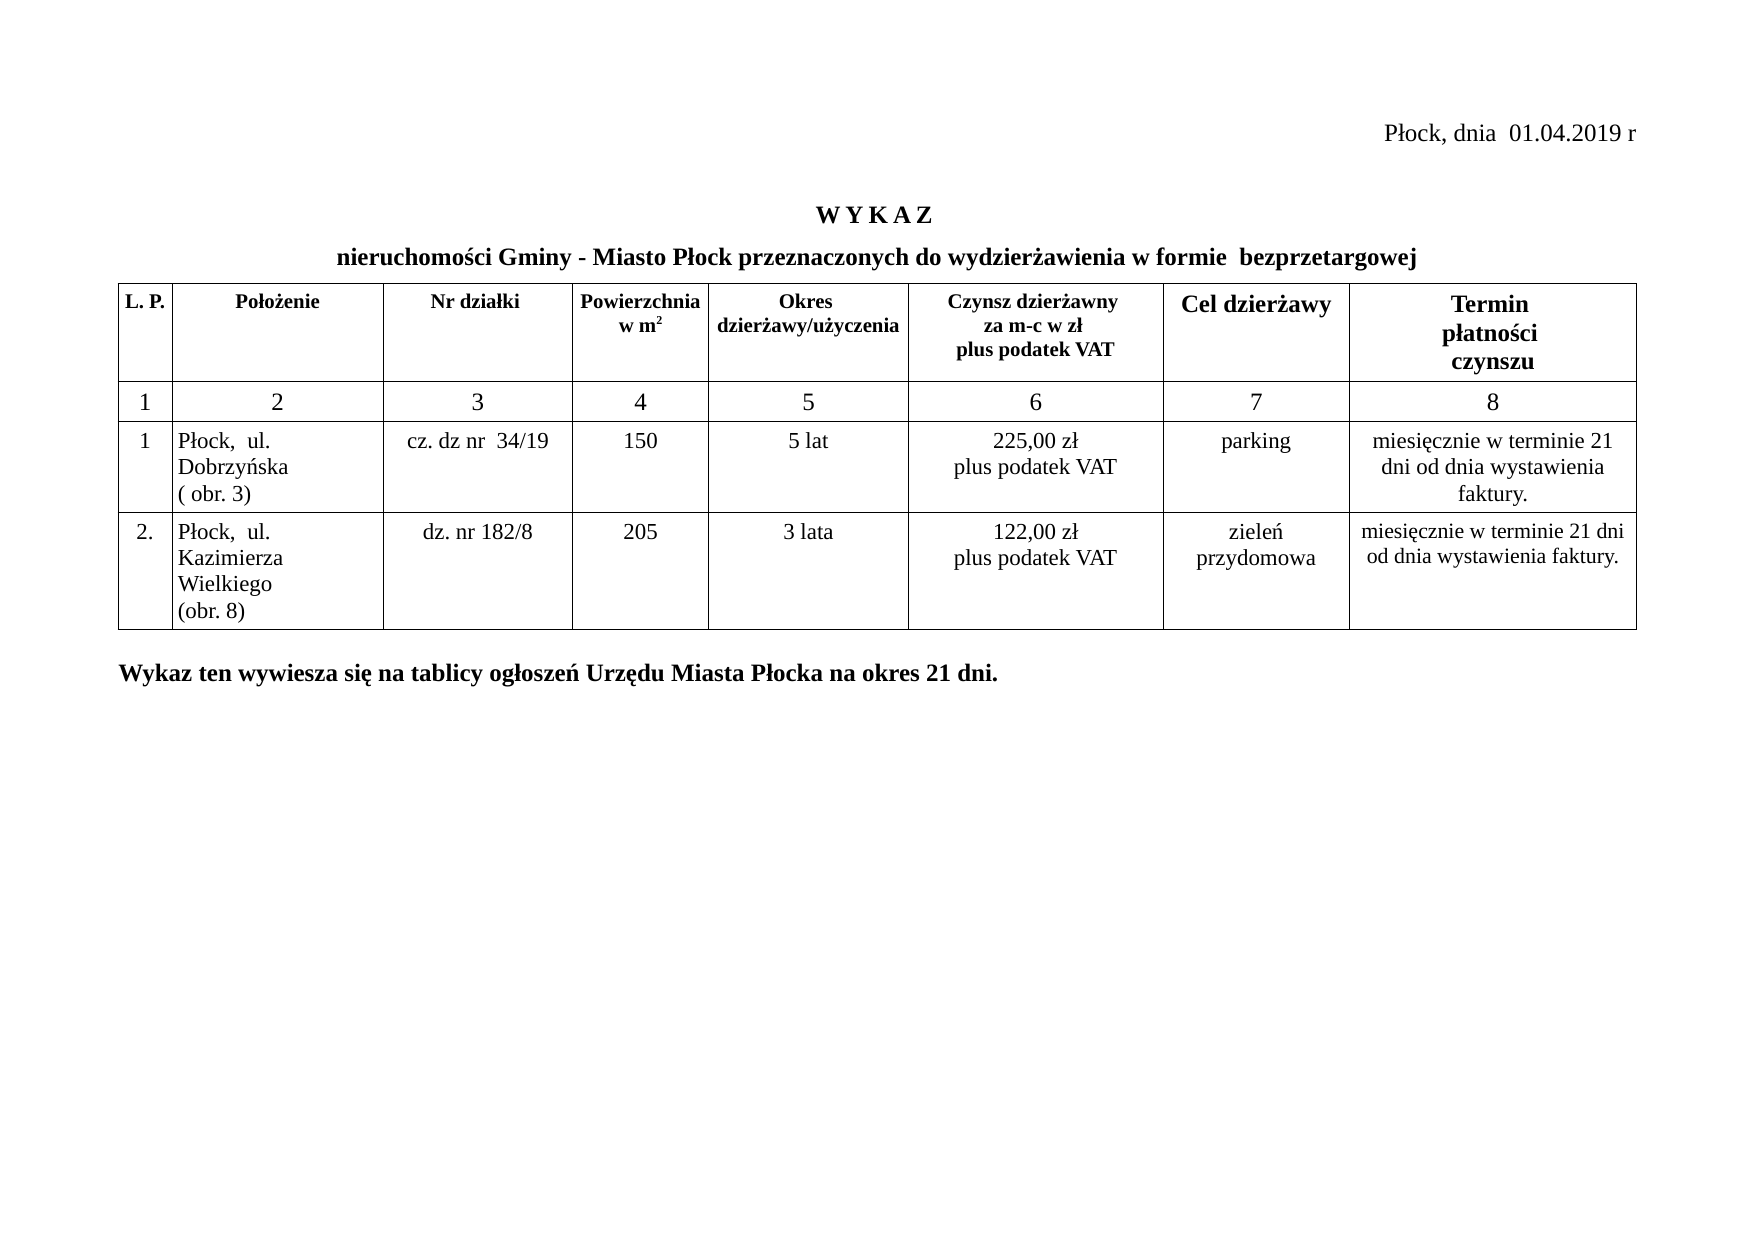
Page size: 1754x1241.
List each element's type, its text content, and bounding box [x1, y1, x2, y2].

table_header Termin płatności czynszu [1350, 284, 1636, 381]
table_cell Płock, ul. Kazimierza Wielkiego (obr. 8) [173, 513, 383, 629]
table_cell 3 lata [709, 513, 908, 629]
table_cell 1 [119, 422, 172, 512]
table_cell 225,00 zł plus podatek VAT [909, 422, 1163, 512]
table_cell Płock, ul. Dobrzyńska ( obr. 3) [173, 422, 383, 512]
table_cell 8 [1350, 382, 1636, 421]
table_cell 122,00 zł plus podatek VAT [909, 513, 1163, 629]
table_cell parking [1164, 422, 1349, 512]
table_cell miesięcznie w terminie 21 dni od dnia wystawienia faktury. [1350, 513, 1636, 629]
table_cell 7 [1164, 382, 1349, 421]
table_cell 1 [119, 382, 172, 421]
table_cell 5 lat [709, 422, 908, 512]
table_cell 4 [573, 382, 708, 421]
table_cell 2. [119, 513, 172, 629]
table_cell 205 [573, 513, 708, 629]
text W Y K A Z [118, 201, 1636, 229]
table_header Okres dzierżawy/użyczenia [709, 284, 908, 381]
table_header Cel dzierżawy [1164, 284, 1349, 381]
table_cell 3 [384, 382, 572, 421]
text Wykaz ten wywiesza się na tablicy ogłoszeń Urzędu Miasta Płocka na okres 21 dni. [118, 658, 1636, 686]
table_cell 6 [909, 382, 1163, 421]
table_cell 150 [573, 422, 708, 512]
text Płock, dnia 01.04.2019 r [118, 118, 1636, 147]
text nieruchomości Gminy - Miasto Płock przeznaczonych do wydzierżawienia w formie bezprzetargowej [118, 242, 1636, 271]
table_cell 2 [173, 382, 383, 421]
table_header Czynsz dzierżawny za m-c w zł plus podatek VAT [909, 284, 1163, 381]
table_cell cz. dz nr 34/19 [384, 422, 572, 512]
table_cell 5 [709, 382, 908, 421]
table_cell miesięcznie w terminie 21 dni od dnia wystawienia faktury. [1350, 422, 1636, 512]
table_header Powierzchnia w m2 [573, 284, 708, 381]
table_cell zieleń przydomowa [1164, 513, 1349, 629]
table_header Położenie [173, 284, 383, 381]
table_header Nr działki [384, 284, 572, 381]
table_cell dz. nr 182/8 [384, 513, 572, 629]
table_header L. P. [119, 284, 172, 381]
